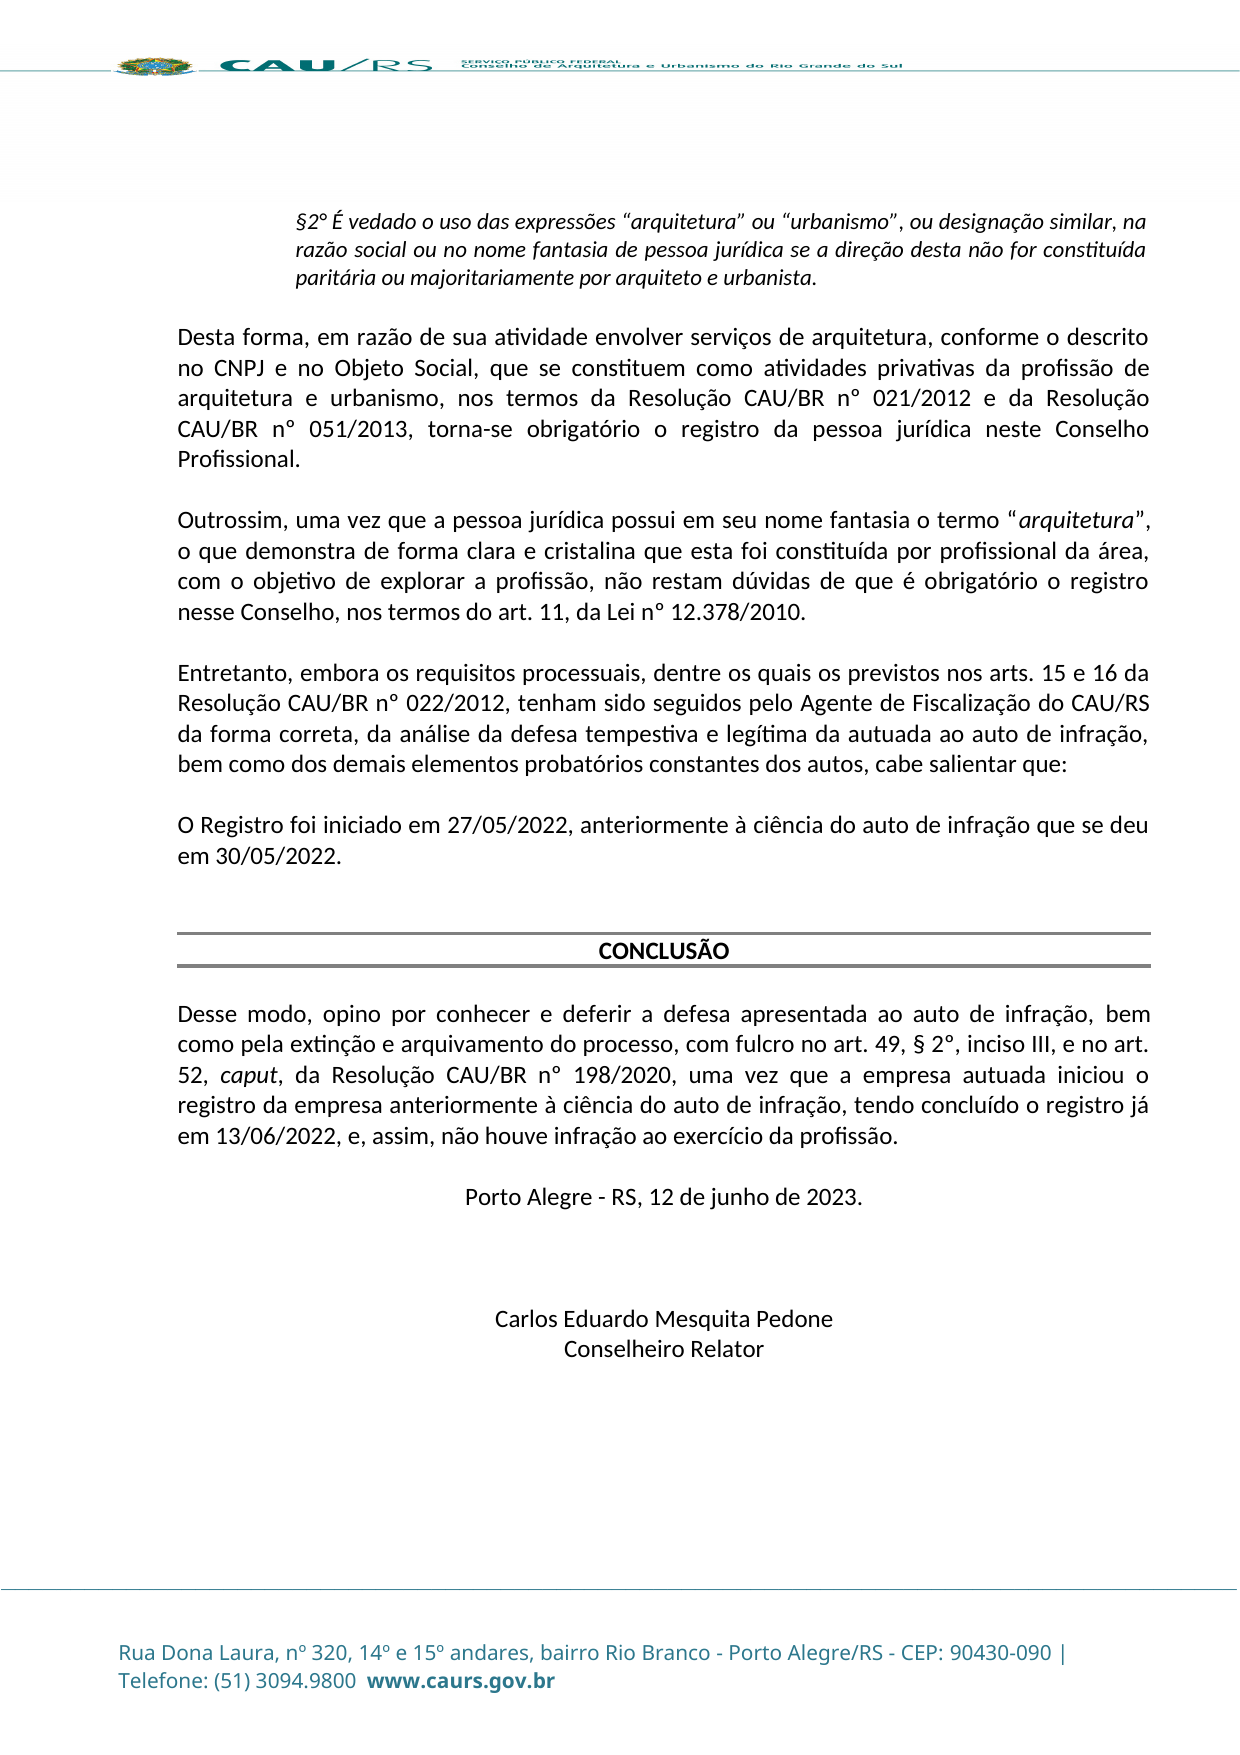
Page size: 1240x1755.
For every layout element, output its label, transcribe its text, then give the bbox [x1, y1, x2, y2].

text Porto Alegre - RS, 12 de junho de 2023. [177, 1181, 1151, 1212]
text §2° É vedado o uso das expressões “arquitetura” ou “urbanismo”, ou designação similar, na razão social ou no nome fantasia de pessoa jurídica se a direção desta não for constituída paritária ou majoritariamente por arquiteto e urbanista. [295, 207, 1151, 291]
text Outrossim, uma vez que a pessoa jurídica possui em seu nome fantasia o termo “arquitetura”, o que demonstra de forma clara e cristalina que esta foi constituída por profissional da área, com o objetivo de explorar a profissão, não restam dúvidas de que é obrigatório o registro nesse Conselho, nos termos do art. 11, da Lei nº 12.378/2010. [177, 504, 1151, 627]
text Entretanto, embora os requisitos processuais, dentre os quais os previstos nos arts. 15 e 16 da Resolução CAU/BR nº 022/2012, tenham sido seguidos pelo Agente de Fiscalização do CAU/RS da forma correta, da análise da defesa tempestiva e legítima da autuada ao auto de infração, bem como dos demais elementos probatórios constantes dos autos, cabe salientar que: [177, 657, 1151, 779]
text Desse modo, opino por conhecer e deferir a defesa apresentada ao auto de infração, bem como pela extinção e arquivamento do processo, com fulcro no art. 49, § 2º, inciso III, e no art. 52, caput, da Resolução CAU/BR nº 198/2020, uma vez que a empresa autuada iniciou o registro da empresa anteriormente à ciência do auto de infração, tendo concluído o registro já em 13/06/2022, e, assim, não houve infração ao exercício da profissão. [177, 998, 1151, 1151]
table_header CONCLUSÃO [177, 935, 1151, 964]
text Carlos Eduardo Mesquita Pedone [177, 1303, 1151, 1334]
text Conselheiro Relator [177, 1334, 1151, 1364]
text Desta forma, em razão de sua atividade envolver serviços de arquitetura, conforme o descrito no CNPJ e no Objeto Social, que se constituem como atividades privativas da profissão de arquitetura e urbanismo, nos termos da Resolução CAU/BR nº 021/2012 e da Resolução CAU/BR nº 051/2013, torna-se obrigatório o registro da pessoa jurídica neste Conselho Profissional. [177, 321, 1151, 474]
text O Registro foi iniciado em 27/05/2022, anteriormente à ciência do auto de infração que se deu em 30/05/2022. [177, 810, 1151, 871]
